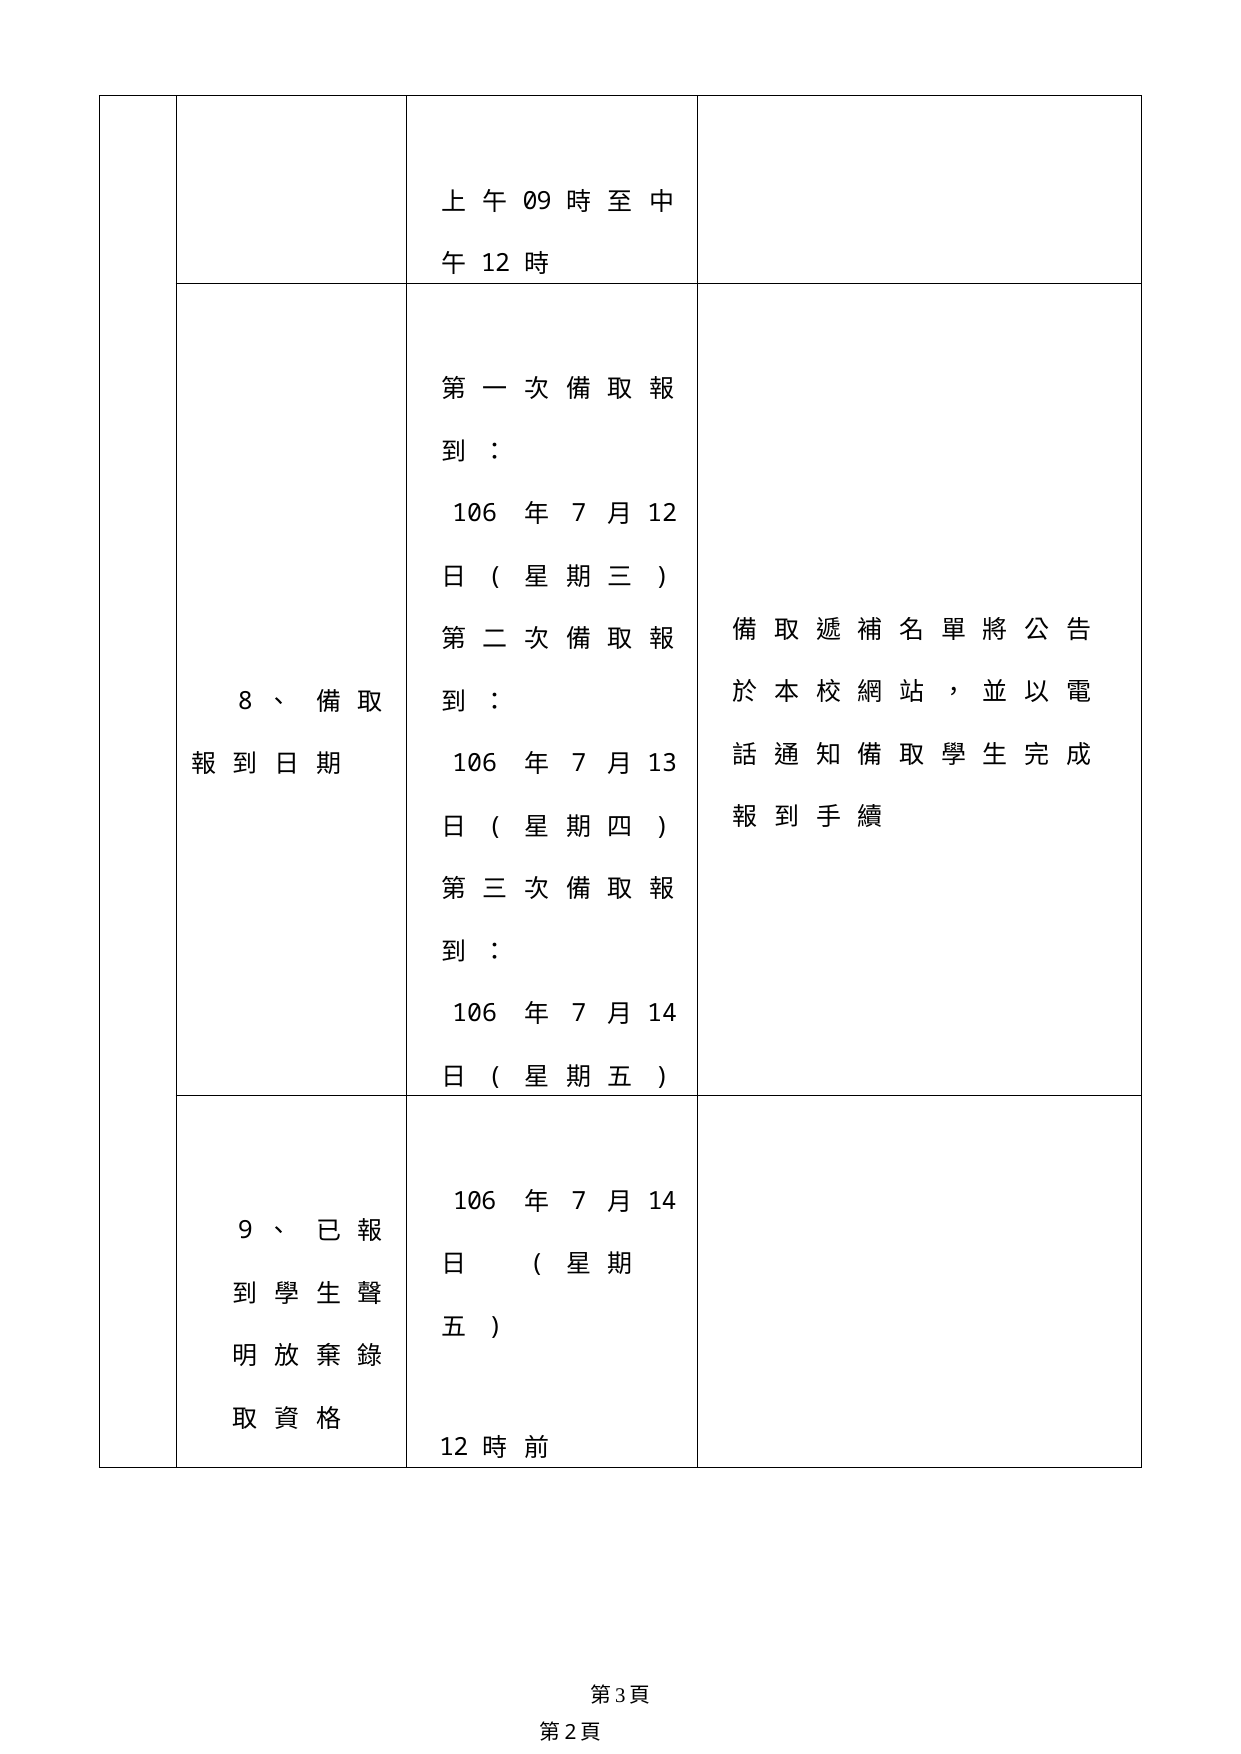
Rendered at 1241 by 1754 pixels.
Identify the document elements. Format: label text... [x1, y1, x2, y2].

table_cell 106年7月14日 (星期五) 12時前 [407, 1096, 697, 1467]
table_cell [698, 96, 1141, 283]
table_cell 備取遞補名單將公告於本校網站，並以電話通知備取學生完成報到手續 [698, 284, 1141, 1095]
table_cell 8、備取報到日期 [177, 284, 406, 1095]
table_cell 第一次備取報到： 106年7月12日(星期三) 第二次備取報到： 106年7月13日(星期四) 第三次備取報到： 106年7月14日(星期五) [407, 284, 697, 1095]
table_cell [698, 1096, 1141, 1467]
text 第2頁 [539, 1715, 610, 1746]
table_cell 9、已報到學生聲明放棄錄取資格 [177, 1096, 406, 1467]
table_cell [177, 96, 406, 283]
table_cell 上午09時至中午12時 [407, 96, 697, 283]
table_cell [100, 96, 176, 1467]
